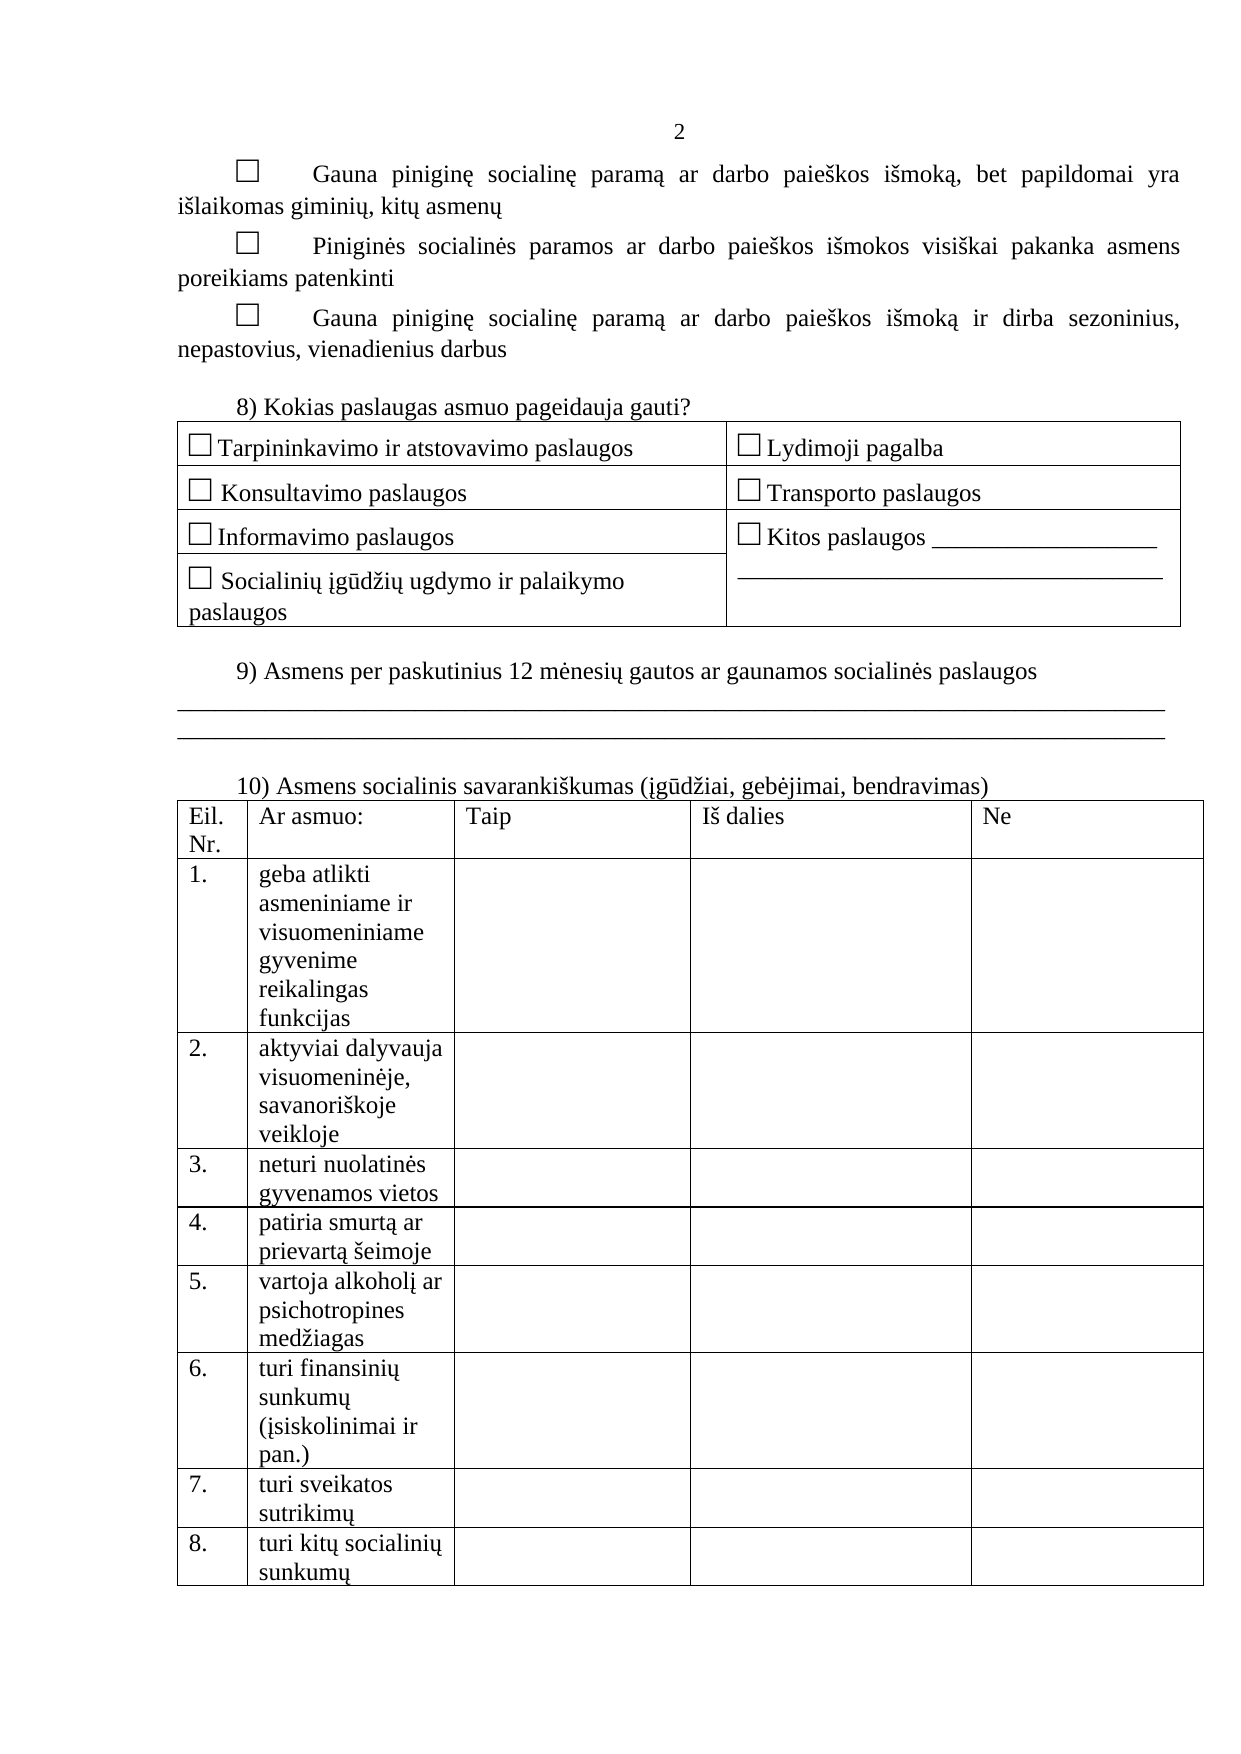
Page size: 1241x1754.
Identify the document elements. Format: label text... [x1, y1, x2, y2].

table_cell [455, 1208, 690, 1265]
table_cell [455, 859, 690, 1032]
table_cell □ Kitos paslaugos __________________ __________________________________ [727, 510, 1180, 626]
table_cell turi kitų socialinių sunkumų [248, 1528, 454, 1585]
text 10) Asmens socialinis savarankiškumas (įgūdžiai, gebėjimai, bendravimas) [177, 771, 1181, 800]
table_cell 2. [178, 1033, 247, 1148]
table_cell [691, 1528, 971, 1585]
table_header □ Tarpininkavimo ir atstovavimo paslaugos [178, 422, 726, 465]
text 8) Kokias paslaugas asmuo pageidauja gauti? [177, 392, 1181, 421]
table_cell [455, 1353, 690, 1468]
table_cell [972, 1469, 1203, 1527]
table_cell [972, 1033, 1203, 1148]
text □ Piniginės socialinės paramos ar darbo paieškos išmokos visiškai pakanka asmens poreikiams patenkinti [177, 219, 1181, 291]
text □ Gauna piniginę socialinę paramą ar darbo paieškos išmoką ir dirba sezoninius, nepastovius, vienadienius darbus [177, 291, 1181, 363]
table_cell geba atlikti asmeniniame ir visuomeniniame gyvenime reikalingas funkcijas [248, 859, 454, 1032]
table_cell [972, 1149, 1203, 1206]
table_cell □ Konsultavimo paslaugos [178, 466, 726, 509]
table_cell neturi nuolatinės gyvenamos vietos [248, 1149, 454, 1206]
table_cell [972, 1208, 1203, 1265]
table_cell [972, 1528, 1203, 1585]
table_cell [455, 1033, 690, 1148]
table_cell 7. [178, 1469, 247, 1527]
table_cell [972, 1353, 1203, 1468]
table_cell [972, 1266, 1203, 1352]
table_header Ne [972, 801, 1203, 858]
text 9) Asmens per paskutinius 12 mėnesių gautos ar gaunamos socialinės paslaugos _______________________________________________________________________________ [177, 656, 1181, 713]
table_cell [691, 1208, 971, 1265]
table_header Eil.Nr. [178, 801, 247, 858]
table_cell [691, 859, 971, 1032]
table_cell [972, 859, 1203, 1032]
table_header Ar asmuo: [248, 801, 454, 858]
table_cell [455, 1469, 690, 1527]
table_cell aktyviai dalyvauja visuomeninėje, savanoriškoje veikloje [248, 1033, 454, 1148]
table_cell [691, 1469, 971, 1527]
table_header Taip [455, 801, 690, 858]
table_cell [691, 1353, 971, 1468]
table_cell [455, 1149, 690, 1206]
table_header □ Lydimoji pagalba [727, 422, 1180, 465]
table_cell [455, 1528, 690, 1585]
table_cell 1. [178, 859, 247, 1032]
table_cell □ Informavimo paslaugos [178, 510, 726, 553]
table_cell vartoja alkoholį ar psichotropines medžiagas [248, 1266, 454, 1352]
table_cell □ Socialinių įgūdžių ugdymo ir palaikymo paslaugos [178, 554, 726, 626]
table_cell [691, 1149, 971, 1206]
table_cell 6. [178, 1353, 247, 1468]
table_cell [455, 1266, 690, 1352]
table_cell 4. [178, 1208, 247, 1265]
text _______________________________________________________________________________ [177, 713, 1181, 742]
table_cell [691, 1033, 971, 1148]
table_cell 3. [178, 1149, 247, 1206]
table_cell □ Transporto paslaugos [727, 466, 1180, 509]
table_cell patiria smurtą ar prievartą šeimoje [248, 1208, 454, 1265]
table_cell 8. [178, 1528, 247, 1585]
text □ Gauna piniginę socialinę paramą ar darbo paieškos išmoką, bet papildomai yra išlaikomas giminių, kitų asmenų [177, 148, 1181, 219]
table_cell turi sveikatos sutrikimų [248, 1469, 454, 1527]
table_cell [691, 1266, 971, 1352]
table_header Iš dalies [691, 801, 971, 858]
table_cell 5. [178, 1266, 247, 1352]
table_cell turi finansinių sunkumų (įsiskolinimai ir pan.) [248, 1353, 454, 1468]
